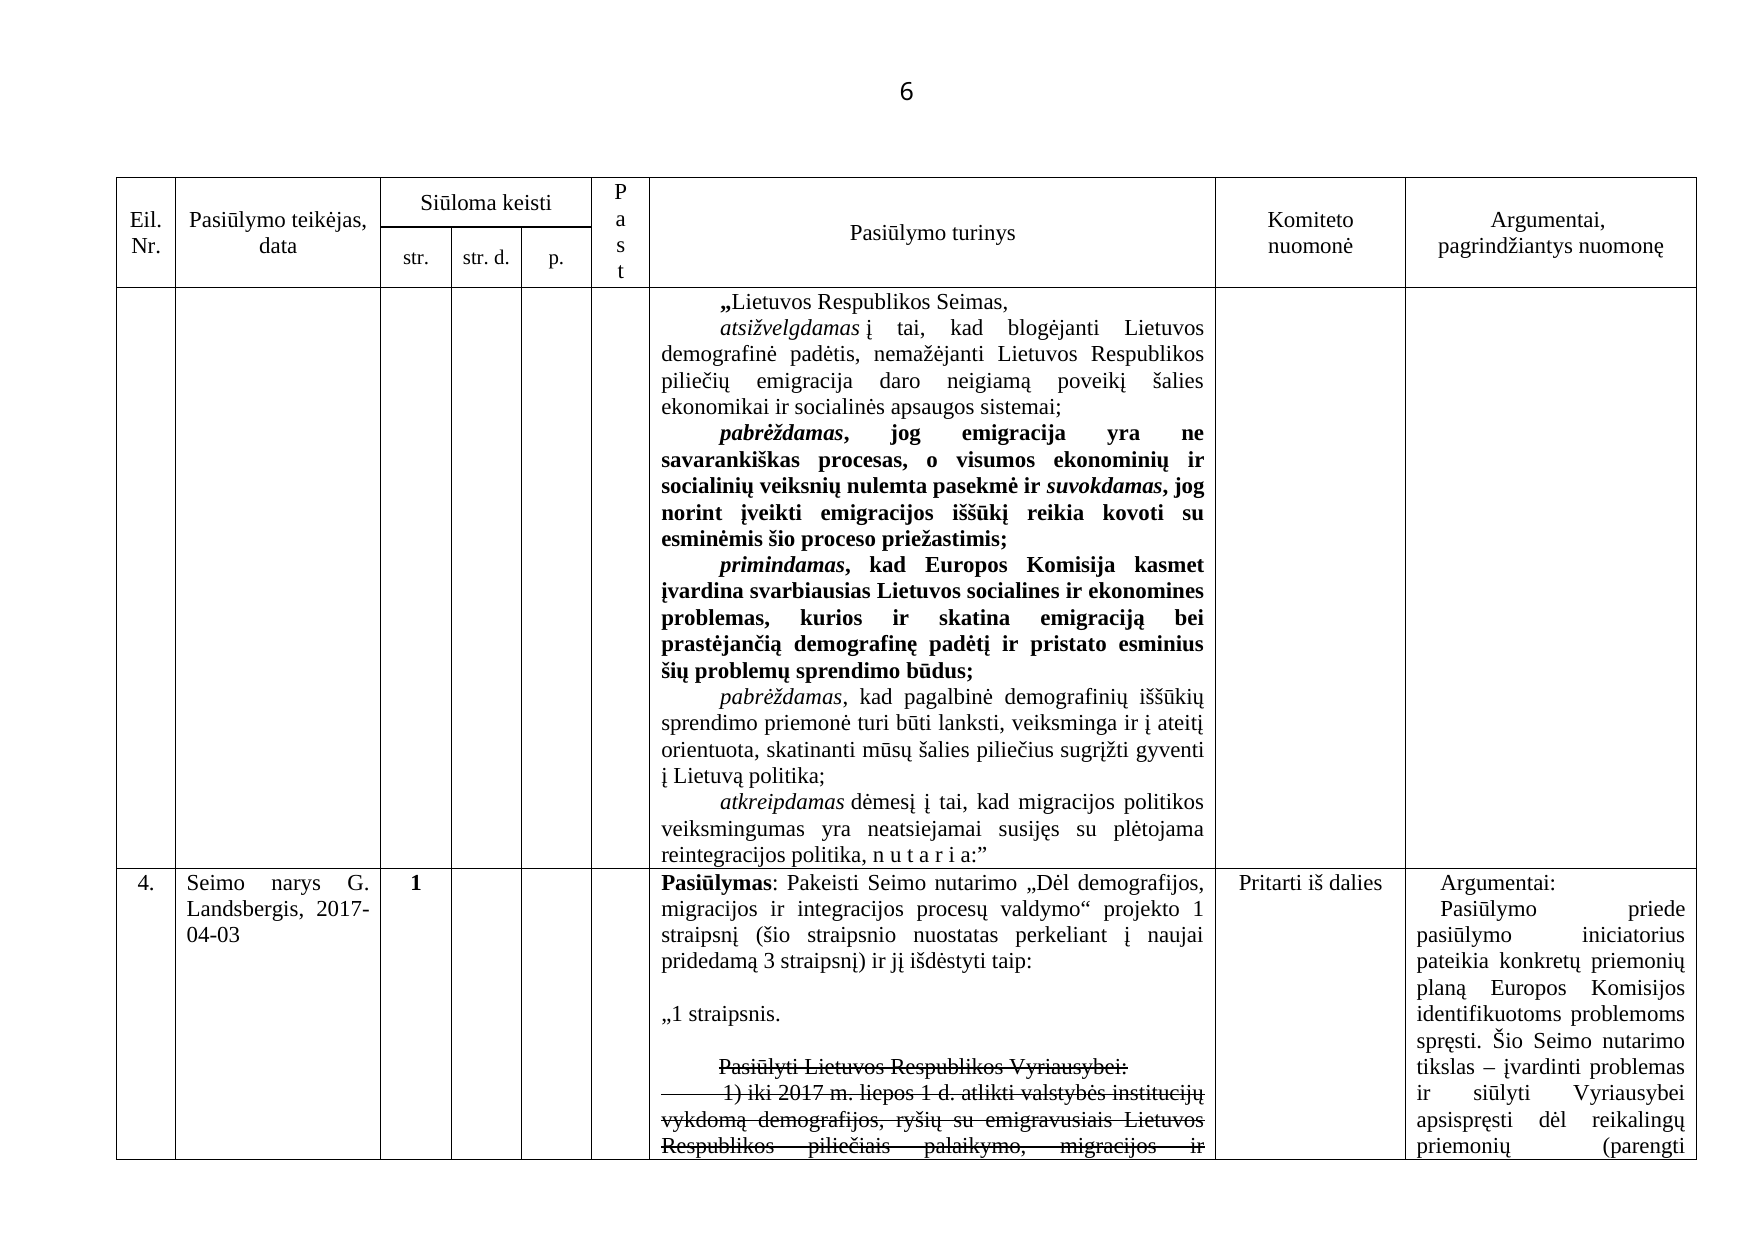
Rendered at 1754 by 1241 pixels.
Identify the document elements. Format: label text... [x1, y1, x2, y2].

table_header Eil. Nr. [117, 178, 175, 287]
table_cell str. [381, 228, 451, 287]
table_cell [452, 288, 521, 867]
table_header Siūloma keisti [381, 178, 591, 226]
table_cell str. d. [452, 228, 521, 287]
table_header Komiteto nuomonė [1216, 178, 1405, 287]
table_cell p. [522, 228, 591, 287]
table_header Pasiūlymo turinys [650, 178, 1215, 287]
table_header Argumentai, pagrindžiantys nuomonę [1406, 178, 1696, 287]
table_cell Argumentai: Pasiūlymo priede pasiūlymo iniciatorius pateikia konkretų priemonių planą Europos Komisijos identifikuotoms problemoms spręsti. Šio Seimo nutarimo tikslas – įvardinti problemas ir siūlyti Vyriausybei apsispręsti dėl reikalingų priemonių (parengti [1406, 869, 1696, 1158]
table_cell [592, 869, 649, 1158]
table_cell [522, 869, 591, 1158]
table_cell [522, 288, 591, 867]
table_cell 4. [117, 869, 175, 1158]
table_cell [117, 288, 175, 867]
table_cell Pritarti iš dalies [1216, 869, 1405, 1158]
table_cell [381, 288, 451, 867]
table_cell [452, 869, 521, 1158]
table_cell B [592, 288, 649, 867]
table_cell [176, 288, 380, 867]
table_cell 1 [381, 869, 451, 1158]
table_cell [1406, 288, 1696, 867]
table_cell [1216, 288, 1405, 867]
table_header Pastabos [592, 178, 649, 287]
table_header Pasiūlymo teikėjas, data [176, 178, 380, 287]
table_cell „Lietuvos Respublikos Seimas, atsižvelgdamas į tai, kad blogėjanti Lietuvos demografinė padėtis, nemažėjanti Lietuvos Respublikos piliečių emigracija daro neigiamą poveikį šalies ekonomikai ir socialinės apsaugos sistemai; pabrėždamas, jog emigracija yra ne savarankiškas procesas, o visumos ekonominių ir socialinių veiksnių nulemta pasekmė ir suvokdamas, jog norint įveikti emigracijos iššūkį reikia kovoti su esminėmis šio proceso priežastimis; primindamas, kad Europos Komisija kasmet įvardina svarbiausias Lietuvos socialines ir ekonomines problemas, kurios ir skatina emigraciją bei prastėjančią demografinę padėtį ir pristato esminius šių problemų sprendimo būdus; pabrėždamas, kad pagalbinė demografinių iššūkių sprendimo priemonė turi būti lanksti, veiksminga ir į ateitį orientuota, skatinanti mūsų šalies piliečius sugrįžti gyventi į Lietuvą politika; atkreipdamas dėmesį į tai, kad migracijos politikos veiksmingumas yra neatsiejamai susijęs su plėtojama reintegracijos politika, n u t a r i a:” [650, 288, 1215, 867]
table_cell Seimo narys G. Landsbergis, 2017-04-03 [176, 869, 380, 1158]
table_cell Pasiūlymas: Pakeisti Seimo nutarimo „Dėl demografijos, migracijos ir integracijos procesų valdymo“ projekto 1 straipsnį (šio straipsnio nuostatas perkeliant į naujai pridedamą 3 straipsnį) ir jį išdėstyti taip: „1 straipsnis. Pasiūlyti Lietuvos Respublikos Vyriausybei: 1) iki 2017 m. liepos 1 d. atlikti valstybės institucijų vykdomą demografijos, ryšių su emigravusiais Lietuvos Respublikos piliečiais palaikymo, migracijos ir [650, 869, 1215, 1158]
